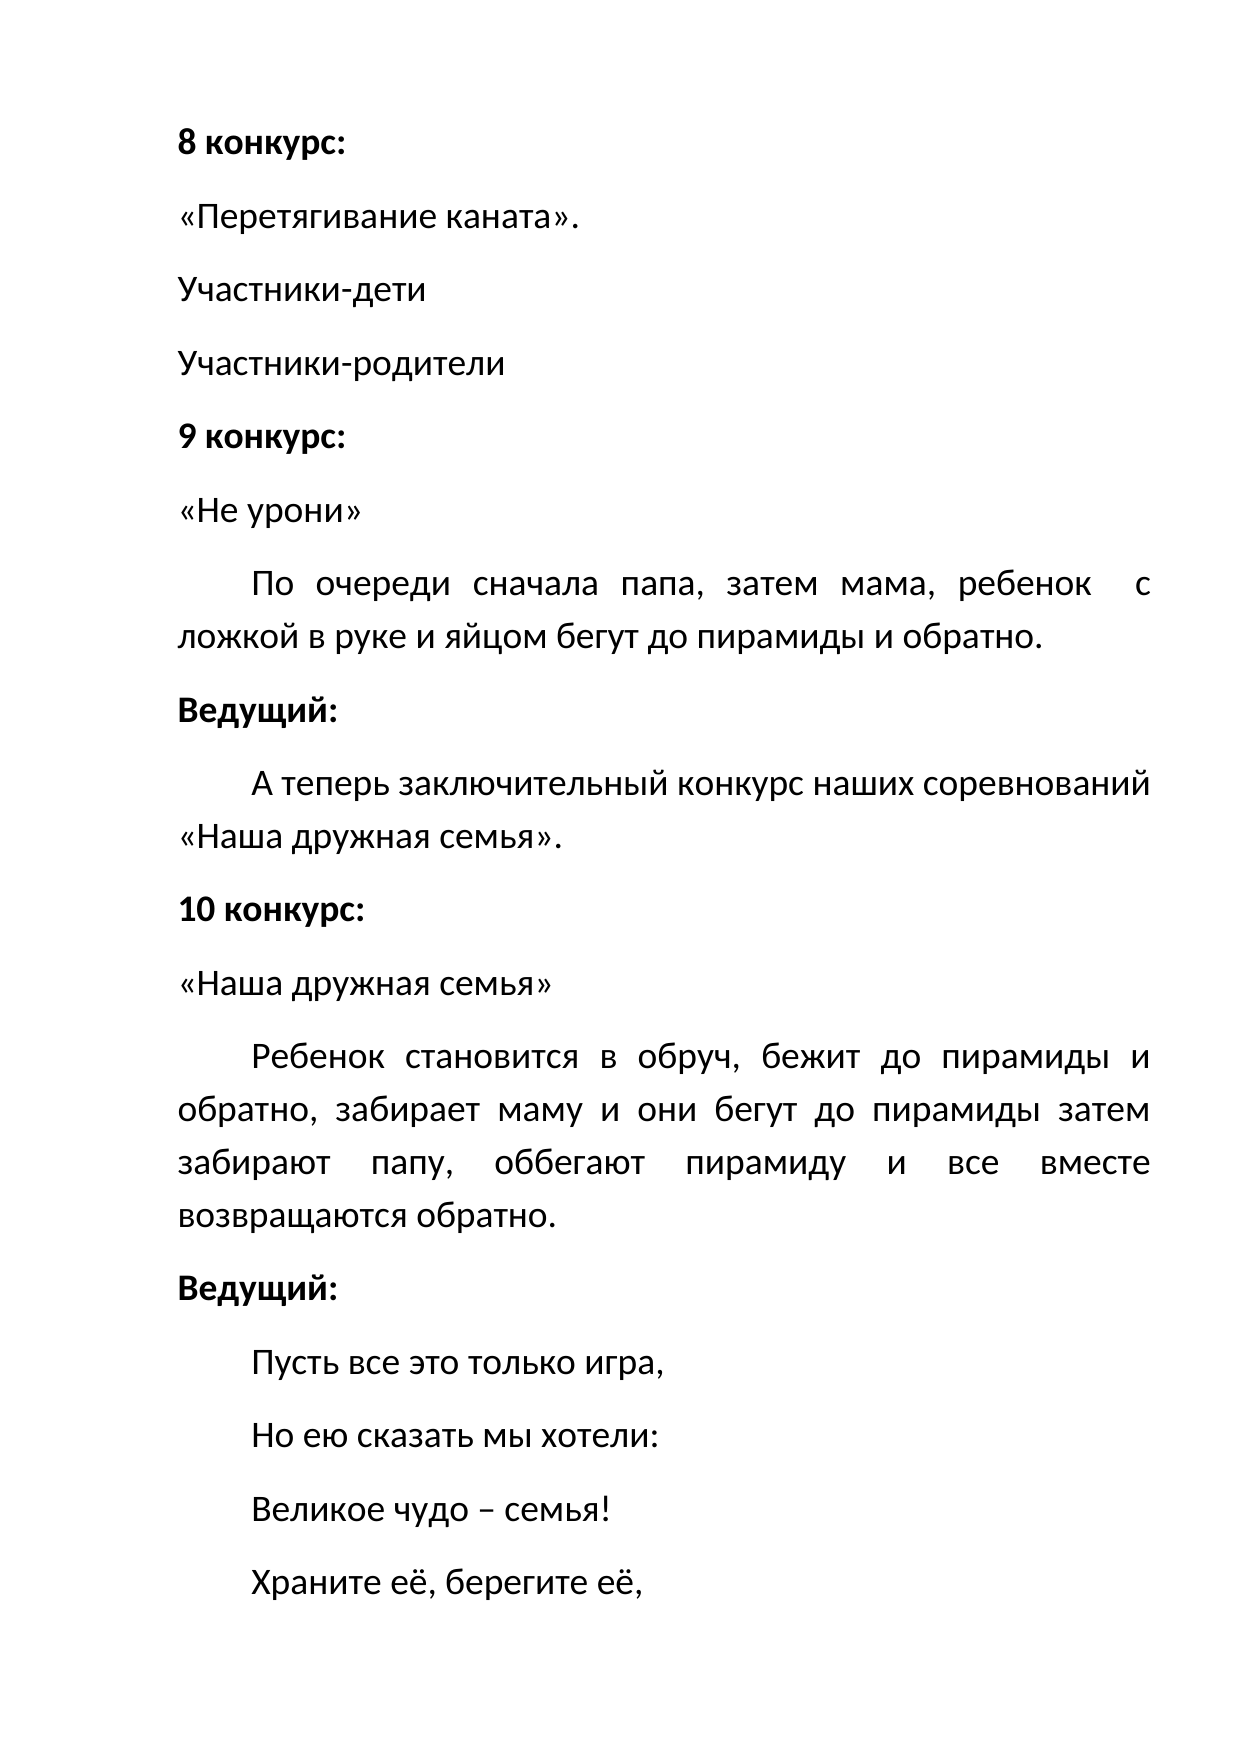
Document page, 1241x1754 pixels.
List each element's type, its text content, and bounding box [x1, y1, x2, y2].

text Но ею сказать мы хотели: [177, 1411, 1152, 1457]
text Храните её, берегите её, [177, 1558, 1152, 1604]
text «Наша дружная семья» [177, 959, 1152, 1005]
text Ведущий: [177, 1264, 1152, 1310]
text Ребенок становится в обруч, бежит до пирамиды и обратно, забирает маму и они бегут до пирамиды затем забирают папу, оббегают пирамиду и все вместе возвращаются обратно. [177, 1032, 1152, 1236]
text Пусть все это только игра, [177, 1338, 1152, 1383]
text «Перетягивание каната». [177, 192, 1152, 237]
text По очереди сначала папа, затем мама, ребенок с ложкой в руке и яйцом бегут до пирамиды и обратно. [177, 559, 1152, 658]
text А теперь заключительный конкурс наших соревнований «Наша дружная семья». [177, 759, 1152, 858]
text Участники-родители [177, 339, 1152, 384]
text Великое чудо – семья! [177, 1485, 1152, 1531]
text Участники-дети [177, 265, 1152, 311]
text 9 конкурс: [177, 412, 1152, 458]
text «Не урони» [177, 486, 1152, 532]
text 10 конкурс: [177, 885, 1152, 931]
text Ведущий: [177, 686, 1152, 731]
text 8 конкурс: [177, 118, 1152, 164]
